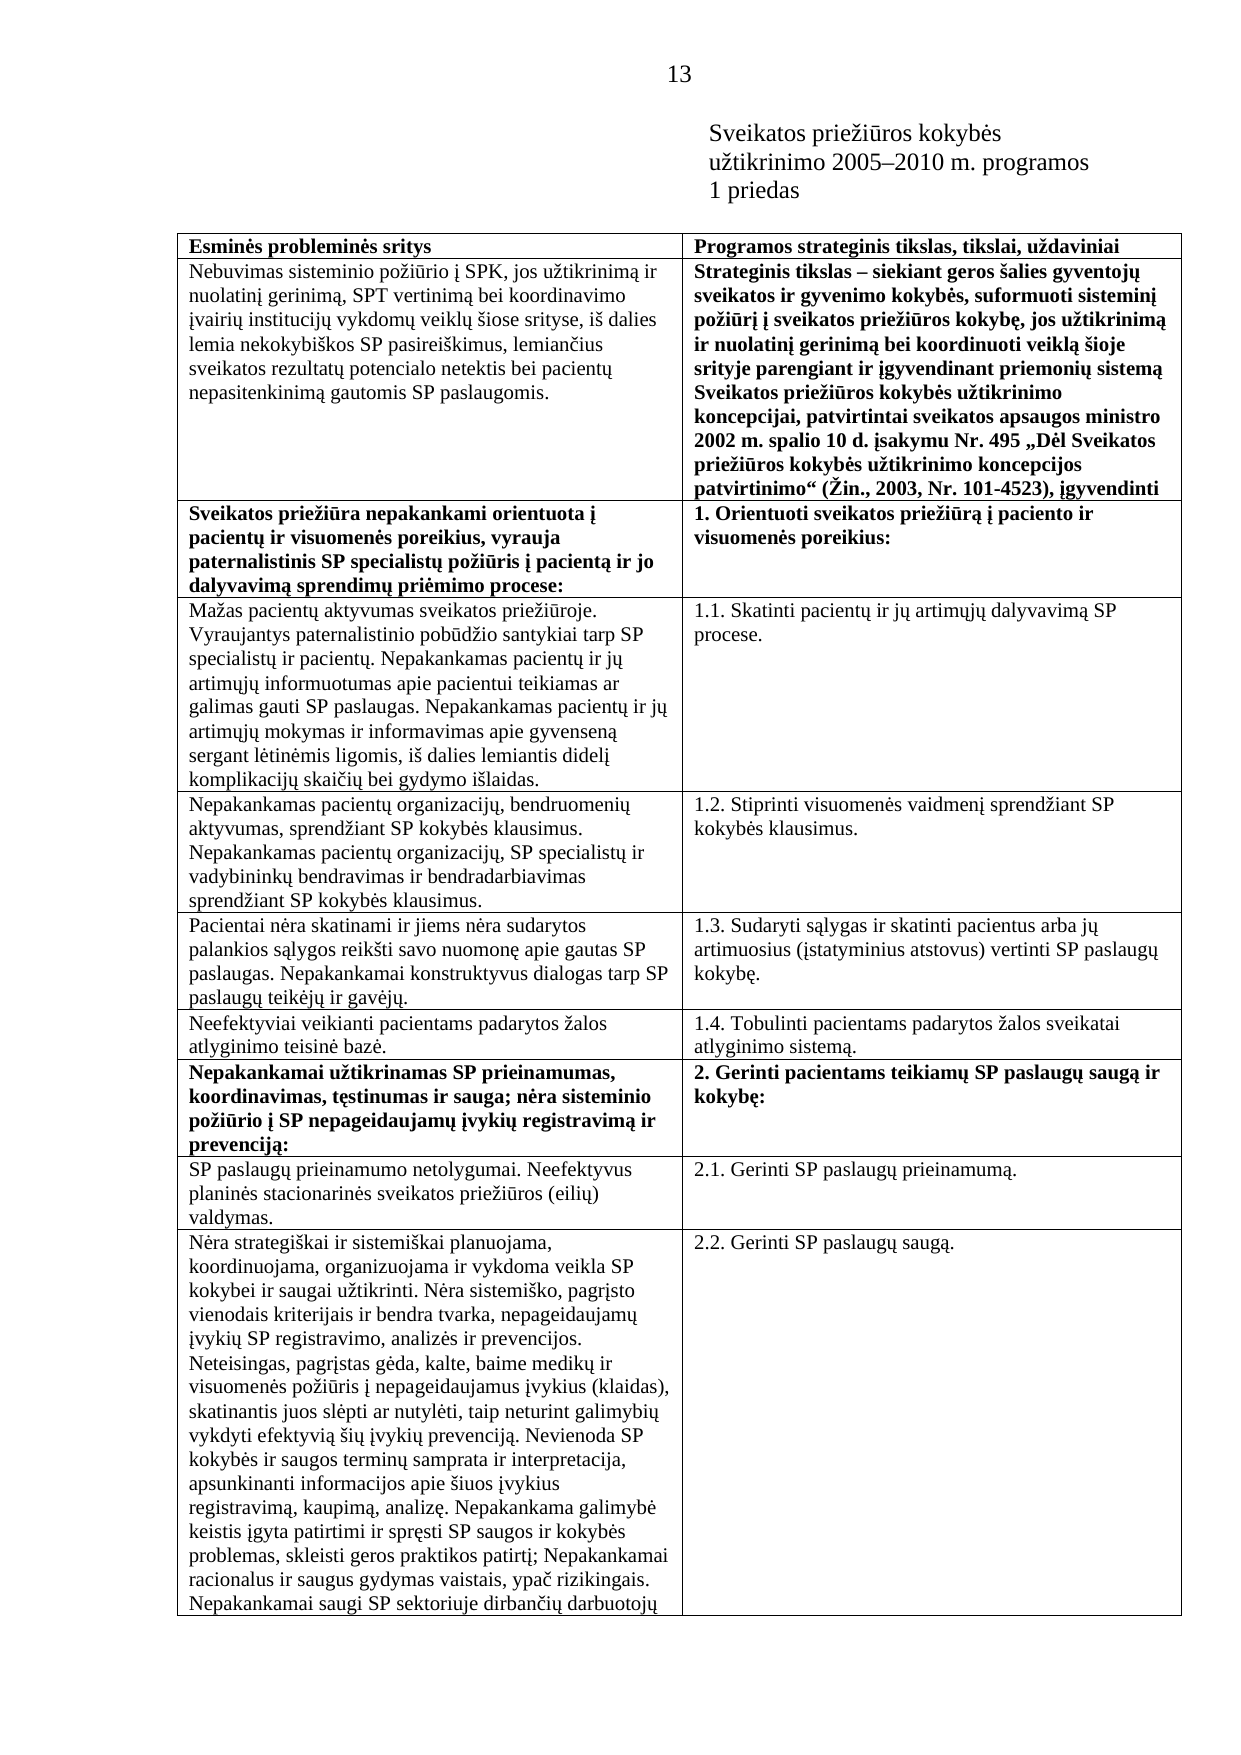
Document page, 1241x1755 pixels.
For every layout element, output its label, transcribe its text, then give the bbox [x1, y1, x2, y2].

table_cell 1.2. Stiprinti visuomenės vaidmenį sprendžiant SP kokybės klausimus. [683, 792, 1181, 912]
table_cell Mažas pacientų aktyvumas sveikatos priežiūroje. Vyraujantys paternalistinio pobūdžio santykiai tarp SP specialistų ir pacientų. Nepakankamas pacientų ir jų artimųjų informuotumas apie pacientui teikiamas ar galimas gauti SP paslaugas. Nepakankamas pacientų ir jų artimųjų mokymas ir informavimas apie gyvenseną sergant lėtinėmis ligomis, iš dalies lemiantis didelį komplikacijų skaičių bei gydymo išlaidas. [178, 598, 682, 791]
text Sveikatos priežiūros kokybės [709, 118, 1181, 147]
table_cell Nėra strategiškai ir sistemiškai planuojama, koordinuojama, organizuojama ir vykdoma veikla SP kokybei ir saugai užtikrinti. Nėra sistemiško, pagrįsto vienodais kriterijais ir bendra tvarka, nepageidaujamų įvykių SP registravimo, analizės ir prevencijos. Neteisingas, pagrįstas gėda, kalte, baime medikų ir visuomenės požiūris į nepageidaujamus įvykius (klaidas), skatinantis juos slėpti ar nutylėti, taip neturint galimybių vykdyti efektyvią šių įvykių prevenciją. Nevienoda SP kokybės ir saugos terminų samprata ir interpretacija, apsunkinanti informacijos apie šiuos įvykius registravimą, kaupimą, analizę. Nepakankama galimybė keistis įgyta patirtimi ir spręsti SP saugos ir kokybės problemas, skleisti geros praktikos patirtį; Nepakankamai racionalus ir saugus gydymas vaistais, ypač rizikingais. Nepakankamai saugi SP sektoriuje dirbančių darbuotojų [178, 1230, 682, 1615]
table_header Programos strateginis tikslas, tikslai, uždaviniai [683, 234, 1181, 258]
table_cell 1.4. Tobulinti pacientams padarytos žalos sveikatai atlyginimo sistemą. [683, 1010, 1181, 1058]
text užtikrinimo 2005–2010 m. programos [177, 147, 1181, 176]
table_cell 2.1. Gerinti SP paslaugų prieinamumą. [683, 1157, 1181, 1229]
table_cell 1.3. Sudaryti sąlygas ir skatinti pacientus arba jų artimuosius (įstatyminius atstovus) vertinti SP paslaugų kokybę. [683, 913, 1181, 1009]
table_cell 2. Gerinti pacientams teikiamų SP paslaugų saugą ir kokybę: [683, 1060, 1181, 1156]
table_cell Nebuvimas sisteminio požiūrio į SPK, jos užtikrinimą ir nuolatinį gerinimą, SPT vertinimą bei koordinavimo įvairių institucijų vykdomų veiklų šiose srityse, iš dalies lemia nekokybiškos SP pasireiškimus, lemiančius sveikatos rezultatų potencialo netektis bei pacientų nepasitenkinimą gautomis SP paslaugomis. [178, 259, 682, 500]
table_cell 2.2. Gerinti SP paslaugų saugą. [683, 1230, 1181, 1615]
table_cell SP paslaugų prieinamumo netolygumai. Neefektyvus planinės stacionarinės sveikatos priežiūros (eilių) valdymas. [178, 1157, 682, 1229]
table_cell 1. Orientuoti sveikatos priežiūrą į paciento ir visuomenės poreikius: [683, 501, 1181, 597]
table_cell Nepakankamai užtikrinamas SP prieinamumas, koordinavimas, tęstinumas ir sauga; nėra sisteminio požiūrio į SP nepageidaujamų įvykių registravimą ir prevenciją: [178, 1060, 682, 1156]
table_header Esminės probleminės sritys [178, 234, 682, 258]
table_cell Sveikatos priežiūra nepakankami orientuota į pacientų ir visuomenės poreikius, vyrauja paternalistinis SP specialistų požiūris į pacientą ir jo dalyvavimą sprendimų priėmimo procese: [178, 501, 682, 597]
text 1 priedas [177, 176, 1181, 204]
table_cell Nepakankamas pacientų organizacijų, bendruomenių aktyvumas, sprendžiant SP kokybės klausimus. Nepakankamas pacientų organizacijų, SP specialistų ir vadybininkų bendravimas ir bendradarbiavimas sprendžiant SP kokybės klausimus. [178, 792, 682, 912]
table_cell Pacientai nėra skatinami ir jiems nėra sudarytos palankios sąlygos reikšti savo nuomonę apie gautas SP paslaugas. Nepakankamai konstruktyvus dialogas tarp SP paslaugų teikėjų ir gavėjų. [178, 913, 682, 1009]
table_cell Strateginis tikslas – siekiant geros šalies gyventojų sveikatos ir gyvenimo kokybės, suformuoti sisteminį požiūrį į sveikatos priežiūros kokybę, jos užtikrinimą ir nuolatinį gerinimą bei koordinuoti veiklą šioje srityje parengiant ir įgyvendinant priemonių sistemą Sveikatos priežiūros kokybės užtikrinimo koncepcijai, patvirtintai sveikatos apsaugos ministro 2002 m. spalio 10 d. įsakymu Nr. 495 „Dėl Sveikatos priežiūros kokybės užtikrinimo koncepcijos patvirtinimo“ (Žin., 2003, Nr. 101-4523), įgyvendinti [683, 259, 1181, 500]
table_cell Neefektyviai veikianti pacientams padarytos žalos atlyginimo teisinė bazė. [178, 1010, 682, 1058]
table_cell 1.1. Skatinti pacientų ir jų artimųjų dalyvavimą SP procese. [683, 598, 1181, 791]
